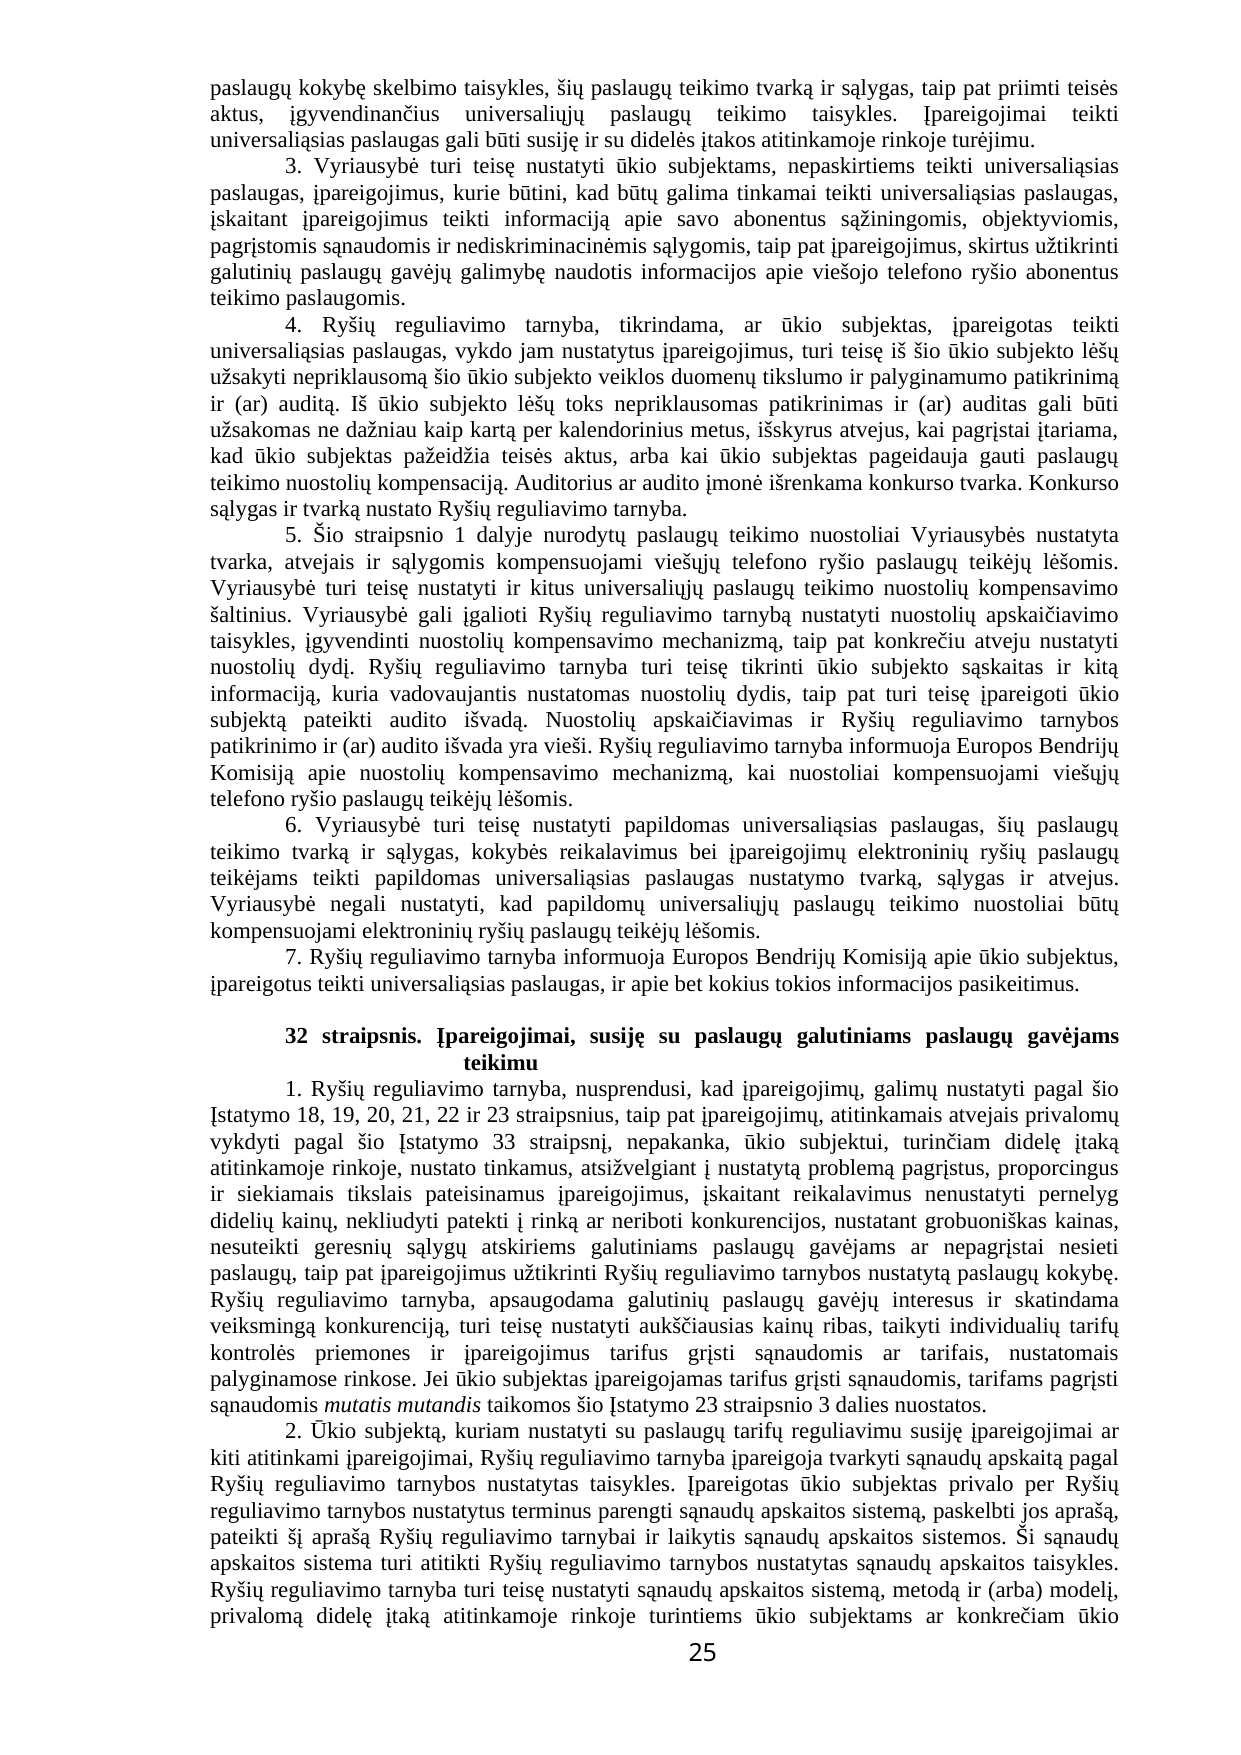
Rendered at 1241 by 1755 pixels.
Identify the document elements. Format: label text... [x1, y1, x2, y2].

text 1. Ryšių reguliavimo tarnyba, nusprendusi, kad įpareigojimų, galimų nustatyti pagal šio Įstatymo 18, 19, 20, 21, 22 ir 23 straipsnius, taip pat įpareigojimų, atitinkamais atvejais privalomų vykdyti pagal šio Įstatymo 33 straipsnį, nepakanka, ūkio subjektui, turinčiam didelę įtaką atitinkamoje rinkoje, nustato tinkamus, atsižvelgiant į nustatytą problemą pagrįstus, proporcingus ir siekiamais tikslais pateisinamus įpareigojimus, įskaitant reikalavimus nenustatyti pernelyg didelių kainų, nekliudyti patekti į rinką ar neriboti konkurencijos, nustatant grobuoniškas kainas, nesuteikti geresnių sąlygų atskiriems galutiniams paslaugų gavėjams ar nepagrįstai nesieti paslaugų, taip pat įpareigojimus užtikrinti Ryšių reguliavimo tarnybos nustatytą paslaugų kokybę. Ryšių reguliavimo tarnyba, apsaugodama galutinių paslaugų gavėjų interesus ir skatindama veiksmingą konkurenciją, turi teisę nustatyti aukščiausias kainų ribas, taikyti individualių tarifų kontrolės priemones ir įpareigojimus tarifus grįsti sąnaudomis ar tarifais, nustatomais palyginamose rinkose. Jei ūkio subjektas įpareigojamas tarifus grįsti sąnaudomis, tarifams pagrįsti sąnaudomis mutatis mutandis taikomos šio Įstatymo 23 straipsnio 3 dalies nuostatos. [210, 1075, 1120, 1418]
text 32 straipsnis. Įpareigojimai, susiję su paslaugų galutiniams paslaugų gavėjams teikimu [285, 1022, 1120, 1075]
text 2. Ūkio subjektą, kuriam nustatyti su paslaugų tarifų reguliavimu susiję įpareigojimai ar kiti atitinkami įpareigojimai, Ryšių reguliavimo tarnyba įpareigoja tvarkyti sąnaudų apskaitą pagal Ryšių reguliavimo tarnybos nustatytas taisykles. Įpareigotas ūkio subjektas privalo per Ryšių reguliavimo tarnybos nustatytus terminus parengti sąnaudų apskaitos sistemą, paskelbti jos aprašą, pateikti šį aprašą Ryšių reguliavimo tarnybai ir laikytis sąnaudų apskaitos sistemos. Ši sąnaudų apskaitos sistema turi atitikti Ryšių reguliavimo tarnybos nustatytas sąnaudų apskaitos taisykles. Ryšių reguliavimo tarnyba turi teisę nustatyti sąnaudų apskaitos sistemą, metodą ir (arba) modelį, privalomą didelę įtaką atitinkamoje rinkoje turintiems ūkio subjektams ar konkrečiam ūkio [210, 1418, 1120, 1628]
text paslaugų kokybę skelbimo taisykles, šių paslaugų teikimo tvarką ir sąlygas, taip pat priimti teisės aktus, įgyvendinančius universaliųjų paslaugų teikimo taisykles. Įpareigojimai teikti universaliąsias paslaugas gali būti susiję ir su didelės įtakos atitinkamoje rinkoje turėjimu. [210, 73, 1120, 153]
text 4. Ryšių reguliavimo tarnyba, tikrindama, ar ūkio subjektas, įpareigotas teikti universaliąsias paslaugas, vykdo jam nustatytus įpareigojimus, turi teisę iš šio ūkio subjekto lėšų užsakyti nepriklausomą šio ūkio subjekto veiklos duomenų tikslumo ir palyginamumo patikrinimą ir (ar) auditą. Iš ūkio subjekto lėšų toks nepriklausomas patikrinimas ir (ar) auditas gali būti užsakomas ne dažniau kaip kartą per kalendorinius metus, išskyrus atvejus, kai pagrįstai įtariama, kad ūkio subjektas pažeidžia teisės aktus, arba kai ūkio subjektas pageidauja gauti paslaugų teikimo nuostolių kompensaciją. Auditorius ar audito įmonė išrenkama konkurso tvarka. Konkurso sąlygas ir tvarką nustato Ryšių reguliavimo tarnyba. [210, 311, 1120, 522]
text 7. Ryšių reguliavimo tarnyba informuoja Europos Bendrijų Komisiją apie ūkio subjektus, įpareigotus teikti universaliąsias paslaugas, ir apie bet kokius tokios informacijos pasikeitimus. [210, 943, 1120, 996]
text 3. Vyriausybė turi teisę nustatyti ūkio subjektams, nepaskirtiems teikti universaliąsias paslaugas, įpareigojimus, kurie būtini, kad būtų galima tinkamai teikti universaliąsias paslaugas, įskaitant įpareigojimus teikti informaciją apie savo abonentus sąžiningomis, objektyviomis, pagrįstomis sąnaudomis ir nediskriminacinėmis sąlygomis, taip pat įpareigojimus, skirtus užtikrinti galutinių paslaugų gavėjų galimybę naudotis informacijos apie viešojo telefono ryšio abonentus teikimo paslaugomis. [210, 153, 1120, 311]
text 6. Vyriausybė turi teisę nustatyti papildomas universaliąsias paslaugas, šių paslaugų teikimo tvarką ir sąlygas, kokybės reikalavimus bei įpareigojimų elektroninių ryšių paslaugų teikėjams teikti papildomas universaliąsias paslaugas nustatymo tvarką, sąlygas ir atvejus. Vyriausybė negali nustatyti, kad papildomų universaliųjų paslaugų teikimo nuostoliai būtų kompensuojami elektroninių ryšių paslaugų teikėjų lėšomis. [210, 811, 1120, 943]
text 5. Šio straipsnio 1 dalyje nurodytų paslaugų teikimo nuostoliai Vyriausybės nustatyta tvarka, atvejais ir sąlygomis kompensuojami viešųjų telefono ryšio paslaugų teikėjų lėšomis. Vyriausybė turi teisę nustatyti ir kitus universaliųjų paslaugų teikimo nuostolių kompensavimo šaltinius. Vyriausybė gali įgalioti Ryšių reguliavimo tarnybą nustatyti nuostolių apskaičiavimo taisykles, įgyvendinti nuostolių kompensavimo mechanizmą, taip pat konkrečiu atveju nustatyti nuostolių dydį. Ryšių reguliavimo tarnyba turi teisę tikrinti ūkio subjekto sąskaitas ir kitą informaciją, kuria vadovaujantis nustatomas nuostolių dydis, taip pat turi teisę įpareigoti ūkio subjektą pateikti audito išvadą. Nuostolių apskaičiavimas ir Ryšių reguliavimo tarnybos patikrinimo ir (ar) audito išvada yra vieši. Ryšių reguliavimo tarnyba informuoja Europos Bendrijų Komisiją apie nuostolių kompensavimo mechanizmą, kai nuostoliai kompensuojami viešųjų telefono ryšio paslaugų teikėjų lėšomis. [210, 522, 1120, 811]
